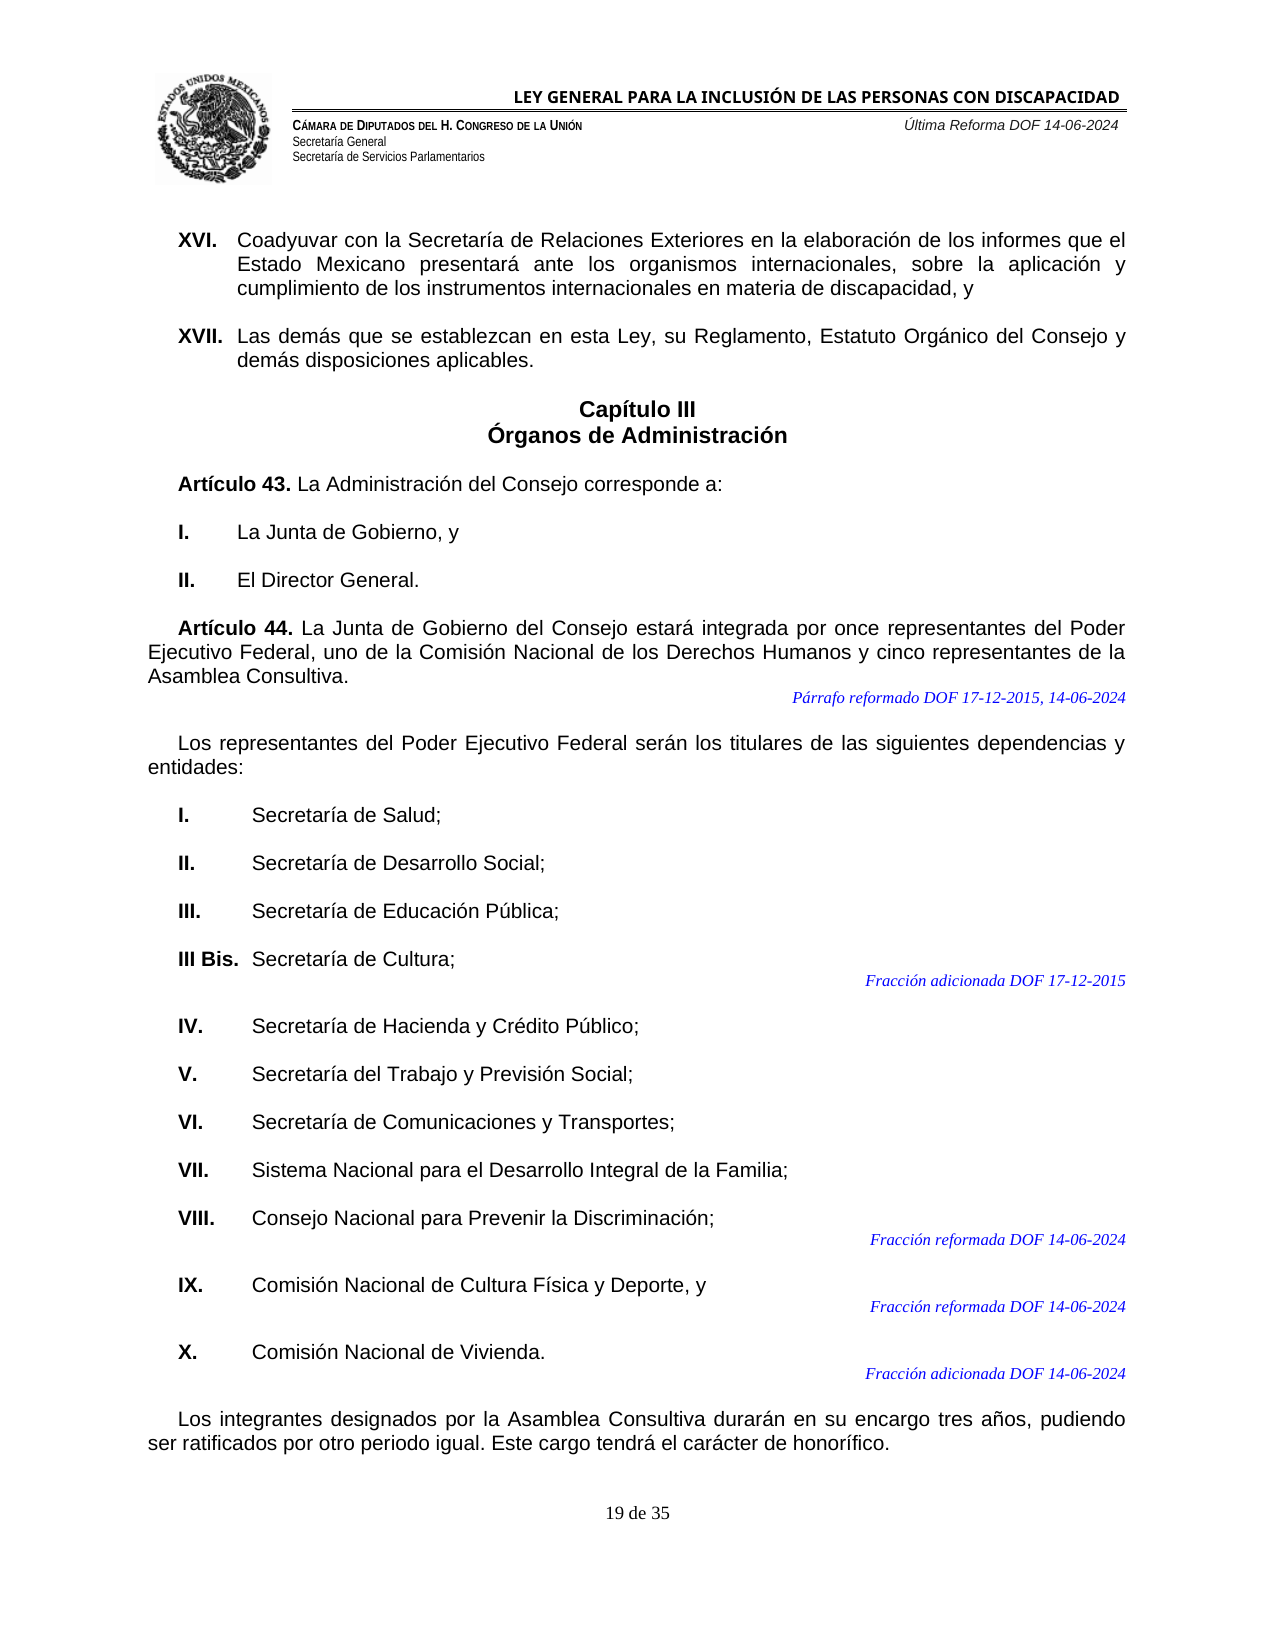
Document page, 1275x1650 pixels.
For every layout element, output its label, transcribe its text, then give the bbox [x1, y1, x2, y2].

text XVI. Coadyuvar con la Secretaría de Relaciones Exteriores en la elaboración de los informes que el Estado Mexicano presentará ante los organismos internacionales, sobre la aplicación y cumplimiento de los instrumentos internacionales en materia de discapacidad, y [178, 228, 1127, 300]
text II. El Director General. [178, 568, 1127, 592]
text Capítulo III [148, 396, 1127, 422]
text IV. Secretaría de Hacienda y Crédito Público; [178, 1014, 1127, 1038]
text I. La Junta de Gobierno, y [178, 520, 1127, 544]
text Artículo 44. La Junta de Gobierno del Consejo estará integrada por once representantes del Poder Ejecutivo Federal, uno de la Comisión Nacional de los Derechos Humanos y cinco representantes de la Asamblea Consultiva. [148, 616, 1127, 688]
text III Bis. Secretaría de Cultura; [178, 947, 1127, 971]
text Fracción reformada DOF 14-06-2024 [148, 1229, 1127, 1248]
text IX. Comisión Nacional de Cultura Física y Deporte, y [178, 1272, 1127, 1296]
text Fracción adicionada DOF 17-12-2015 [148, 971, 1127, 990]
text Los integrantes designados por la Asamblea Consultiva durarán en su encargo tres años, pudiendo ser ratificados por otro periodo igual. Este cargo tendrá el carácter de honorífico. [148, 1407, 1127, 1454]
text V. Secretaría del Trabajo y Previsión Social; [178, 1062, 1127, 1086]
text Órganos de Administración [148, 422, 1127, 448]
text VIII. Consejo Nacional para Prevenir la Discriminación; [178, 1205, 1127, 1229]
text Fracción adicionada DOF 14-06-2024 [148, 1363, 1127, 1383]
text VII. Sistema Nacional para el Desarrollo Integral de la Familia; [178, 1157, 1127, 1181]
text Párrafo reformado DOF 17-12-2015, 14-06-2024 [148, 688, 1127, 707]
text VI. Secretaría de Comunicaciones y Transportes; [178, 1109, 1127, 1133]
text Fracción reformada DOF 14-06-2024 [148, 1296, 1127, 1316]
text III. Secretaría de Educación Pública; [178, 899, 1127, 923]
text Los representantes del Poder Ejecutivo Federal serán los titulares de las siguientes dependencias y entidades: [148, 731, 1127, 779]
text I. Secretaría de Salud; [178, 803, 1127, 827]
text XVII. Las demás que se establezcan en esta Ley, su Reglamento, Estatuto Orgánico del Consejo y demás disposiciones aplicables. [178, 324, 1127, 372]
text II. Secretaría de Desarrollo Social; [178, 851, 1127, 875]
text X. Comisión Nacional de Vivienda. [178, 1339, 1127, 1363]
text Artículo 43. La Administración del Consejo corresponde a: [148, 472, 1127, 496]
